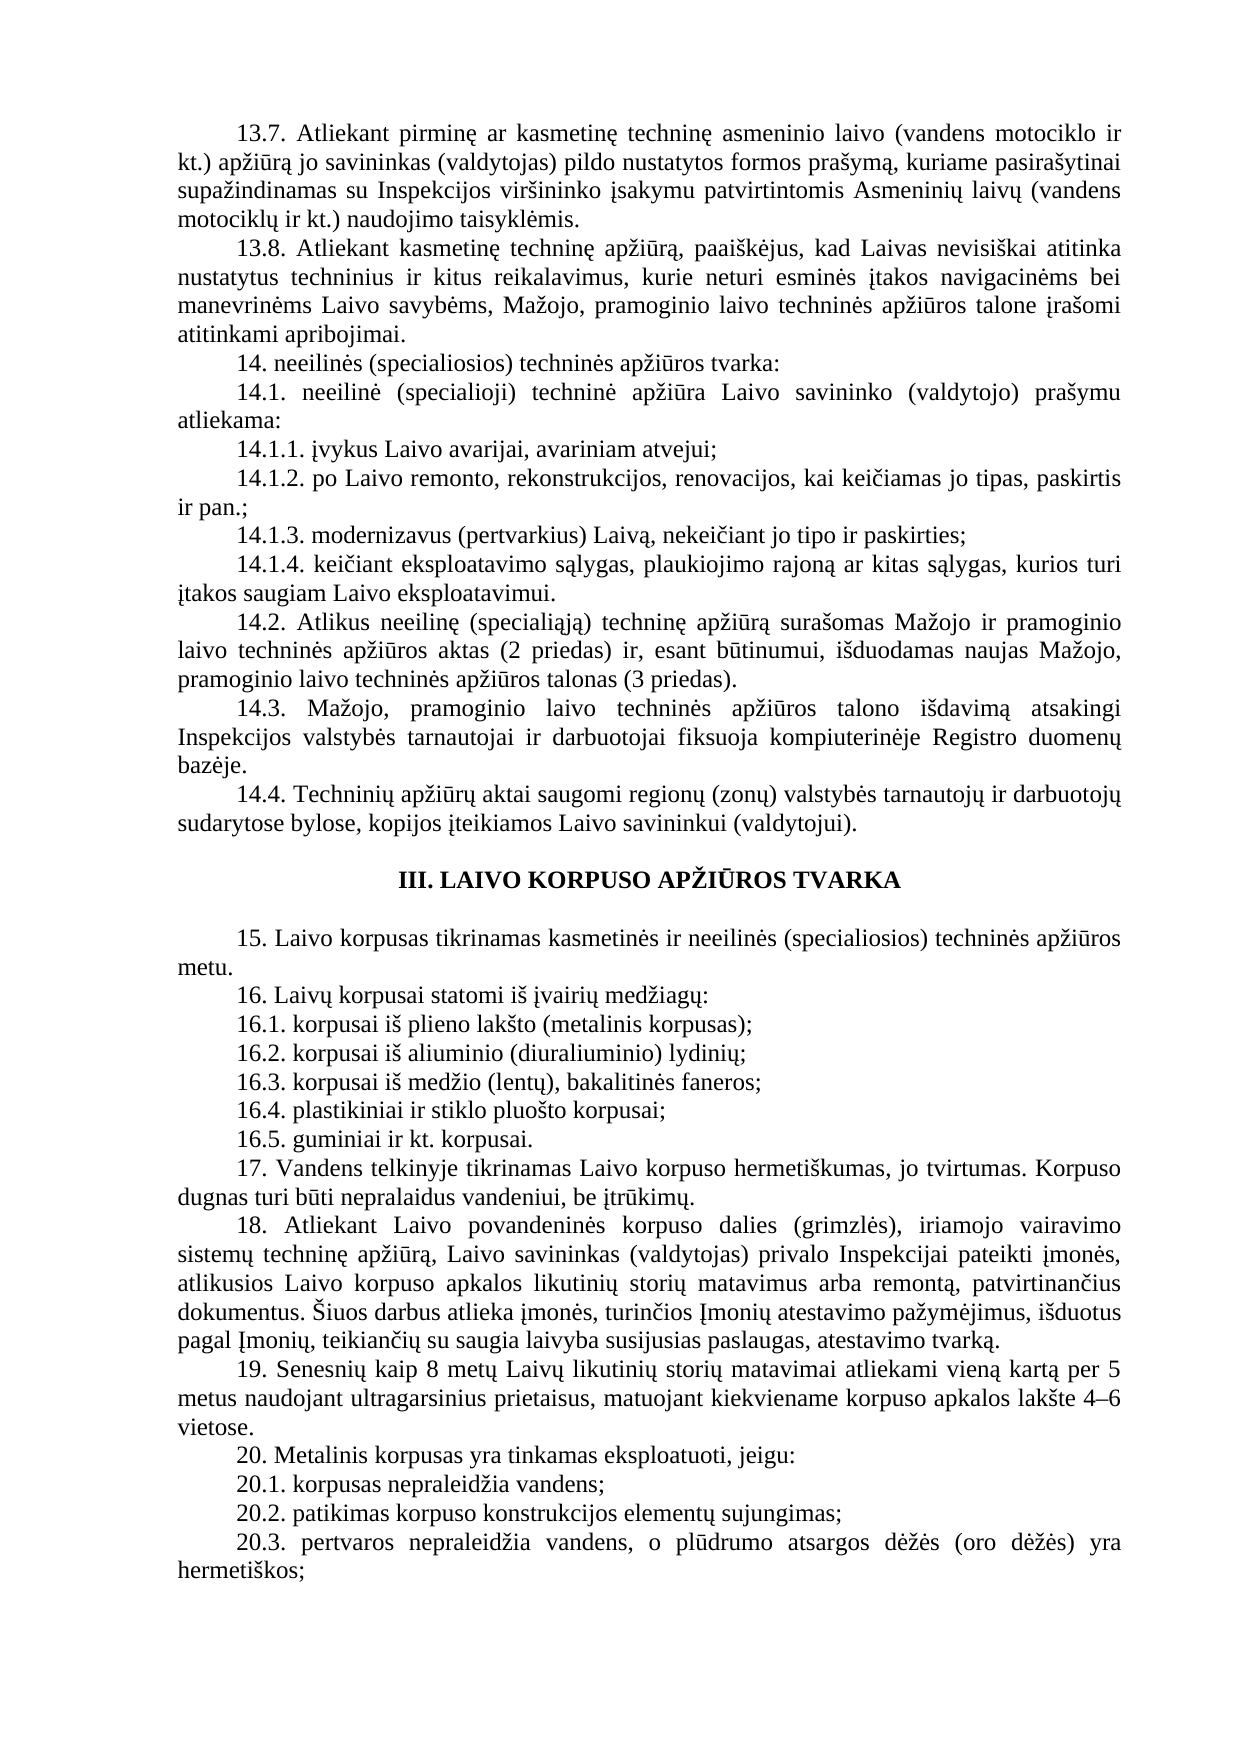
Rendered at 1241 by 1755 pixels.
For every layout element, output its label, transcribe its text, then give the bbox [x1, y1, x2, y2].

text 19. Senesnių kaip 8 metų Laivų likutinių storių matavimai atliekami vieną kartą per 5 metus naudojant ultragarsinius prietaisus, matuojant kiekviename korpuso apkalos lakšte 4–6 vietose. [177, 1354, 1122, 1441]
text 14.1.2. po Laivo remonto, rekonstrukcijos, renovacijos, kai keičiamas jo tipas, paskirtis ir pan.; [177, 463, 1122, 521]
text 15. Laivo korpusas tikrinamas kasmetinės ir neeilinės (specialiosios) techninės apžiūros metu. [177, 923, 1122, 981]
text 13.8. Atliekant kasmetinę techninę apžiūrą, paaiškėjus, kad Laivas nevisiškai atitinka nustatytus techninius ir kitus reikalavimus, kurie neturi esminės įtakos navigacinėms bei manevrinėms Laivo savybėms, Mažojo, pramoginio laivo techninės apžiūros talone įrašomi atitinkami apribojimai. [177, 233, 1122, 348]
text 16.4. plastikiniai ir stiklo pluošto korpusai; [177, 1096, 1122, 1124]
text III. LAIVO KORPUSO APŽIŪROS TVARKA [177, 866, 1122, 894]
text 14.1.4. keičiant eksploatavimo sąlygas, plaukiojimo rajoną ar kitas sąlygas, kurios turi įtakos saugiam Laivo eksploatavimui. [177, 549, 1122, 607]
text 20.3. pertvaros nepraleidžia vandens, o plūdrumo atsargos dėžės (oro dėžės) yra hermetiškos; [177, 1527, 1122, 1584]
text 13.7. Atliekant pirminę ar kasmetinę techninę asmeninio laivo (vandens motociklo ir kt.) apžiūrą jo savininkas (valdytojas) pildo nustatytos formos prašymą, kuriame pasirašytinai supažindinamas su Inspekcijos viršininko įsakymu patvirtintomis Asmeninių laivų (vandens motociklų ir kt.) naudojimo taisyklėmis. [177, 118, 1122, 233]
text 20. Metalinis korpusas yra tinkamas eksploatuoti, jeigu: [177, 1441, 1122, 1469]
text 16.2. korpusai iš aliuminio (diuraliuminio) lydinių; [177, 1038, 1122, 1067]
text 14.1.1. įvykus Laivo avarijai, avariniam atvejui; [177, 434, 1122, 463]
text 20.2. patikimas korpuso konstrukcijos elementų sujungimas; [177, 1498, 1122, 1527]
text 14.2. Atlikus neeilinę (specialiąją) techninę apžiūrą surašomas Mažojo ir pramoginio laivo techninės apžiūros aktas (2 priedas) ir, esant būtinumui, išduodamas naujas Mažojo, pramoginio laivo techninės apžiūros talonas (3 priedas). [177, 607, 1122, 693]
text 16.1. korpusai iš plieno lakšto (metalinis korpusas); [177, 1009, 1122, 1038]
text 16.5. guminiai ir kt. korpusai. [177, 1124, 1122, 1153]
text 20.1. korpusas nepraleidžia vandens; [177, 1469, 1122, 1498]
text 14.4. Techninių apžiūrų aktai saugomi regionų (zonų) valstybės tarnautojų ir darbuotojų sudarytose bylose, kopijos įteikiamos Laivo savininkui (valdytojui). [177, 779, 1122, 837]
text 14.1. neeilinė (specialioji) techninė apžiūra Laivo savininko (valdytojo) prašymu atliekama: [177, 377, 1122, 434]
text 16. Laivų korpusai statomi iš įvairių medžiagų: [177, 981, 1122, 1009]
text 16.3. korpusai iš medžio (lentų), bakalitinės faneros; [177, 1067, 1122, 1096]
text 14.1.3. modernizavus (pertvarkius) Laivą, nekeičiant jo tipo ir paskirties; [177, 521, 1122, 549]
text 17. Vandens telkinyje tikrinamas Laivo korpuso hermetiškumas, jo tvirtumas. Korpuso dugnas turi būti nepralaidus vandeniui, be įtrūkimų. [177, 1153, 1122, 1211]
text 14.3. Mažojo, pramoginio laivo techninės apžiūros talono išdavimą atsakingi Inspekcijos valstybės tarnautojai ir darbuotojai fiksuoja kompiuterinėje Registro duomenų bazėje. [177, 693, 1122, 779]
text 14. neeilinės (specialiosios) techninės apžiūros tvarka: [177, 348, 1122, 377]
text 18. Atliekant Laivo povandeninės korpuso dalies (grimzlės), iriamojo vairavimo sistemų techninę apžiūrą, Laivo savininkas (valdytojas) privalo Inspekcijai pateikti įmonės, atlikusios Laivo korpuso apkalos likutinių storių matavimus arba remontą, patvirtinančius dokumentus. Šiuos darbus atlieka įmonės, turinčios Įmonių atestavimo pažymėjimus, išduotus pagal Įmonių, teikiančių su saugia laivyba susijusias paslaugas, atestavimo tvarką. [177, 1211, 1122, 1354]
